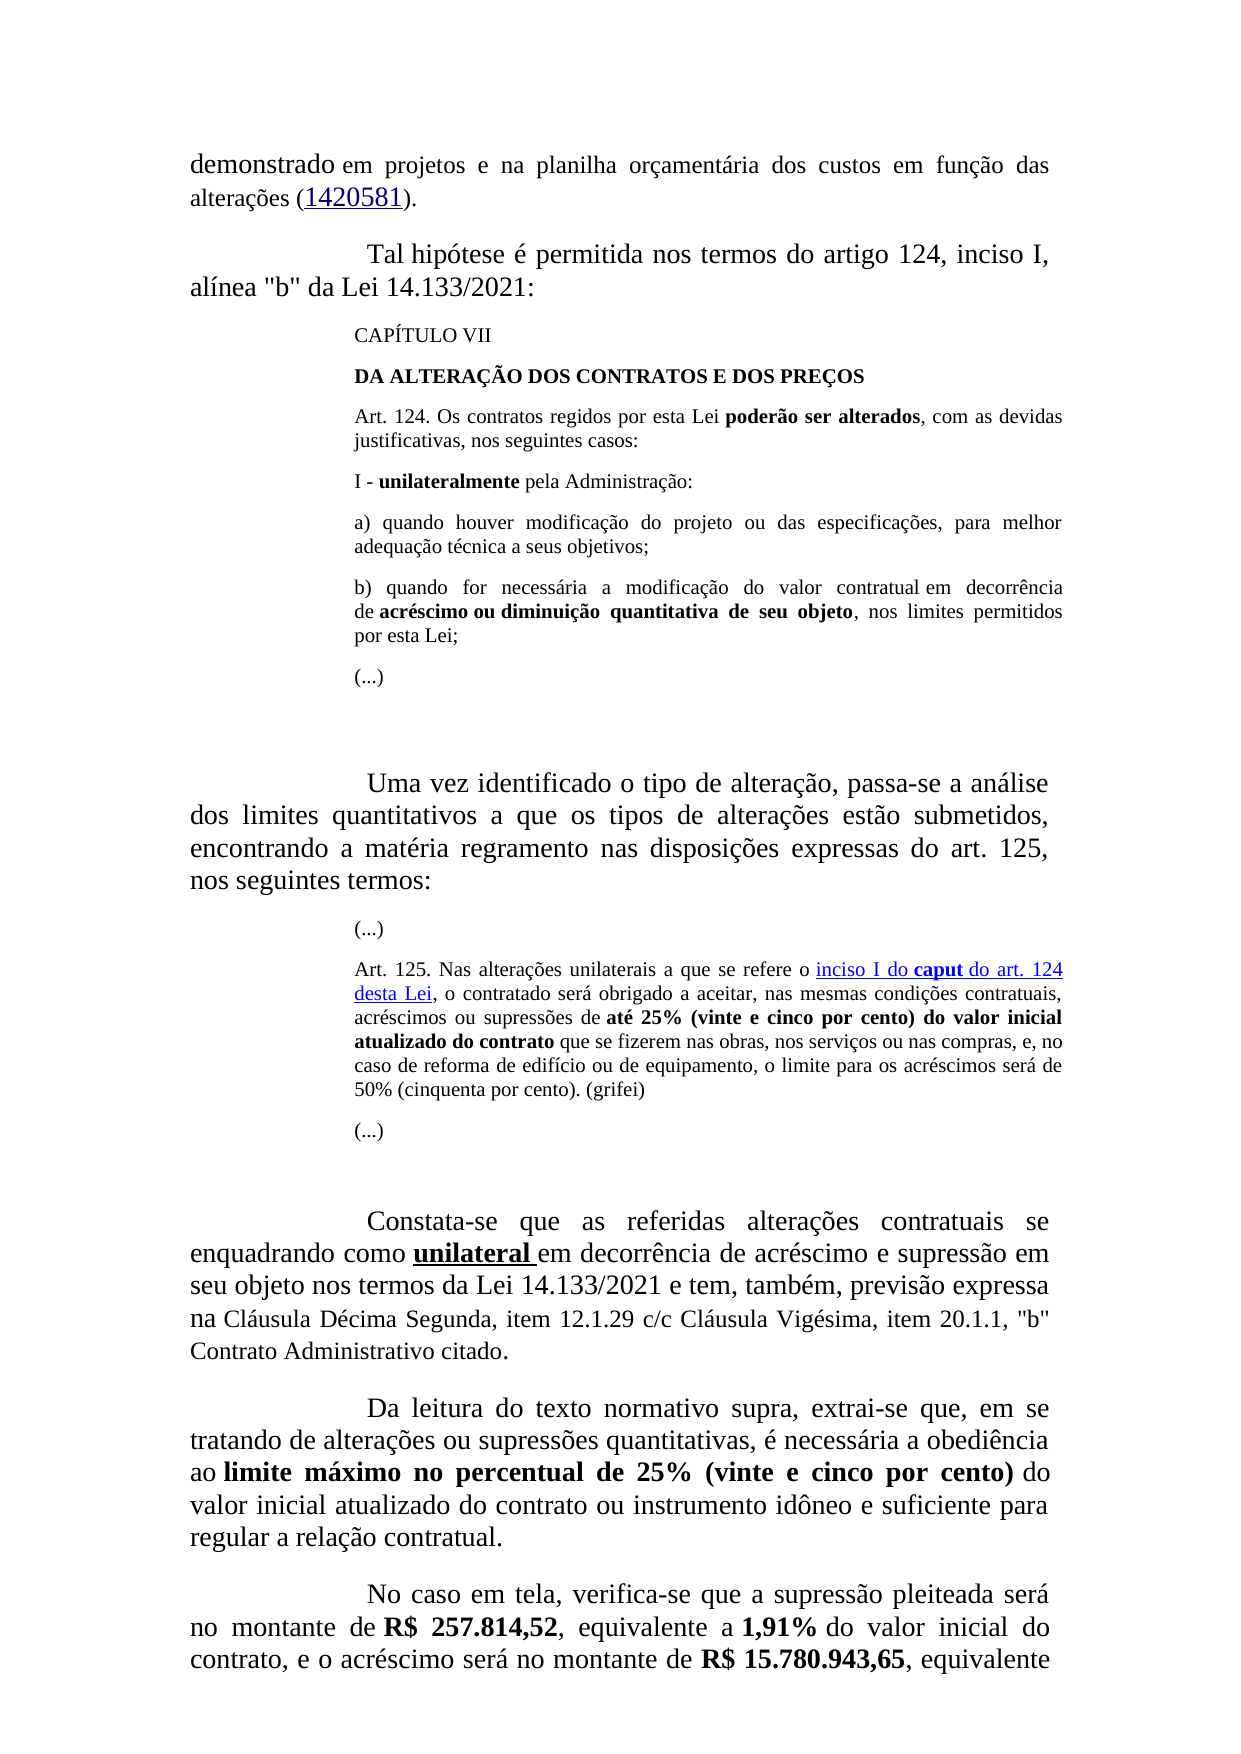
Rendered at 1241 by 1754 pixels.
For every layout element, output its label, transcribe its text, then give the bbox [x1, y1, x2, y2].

text Art. 124. Os contratos regidos por esta Lei poderão ser alterados, com as devidas justificativas, nos seguintes casos: [354, 404, 1063, 452]
text (...) [354, 1118, 1063, 1142]
text (...) [354, 916, 1063, 940]
text I - unilateralmente pela Administração: [354, 469, 1063, 493]
text b) quando for necessária a modificação do valor contratual em decorrência de acréscimo ou diminuição quantitativa de seu objeto, nos limites permitidos por esta Lei; [354, 575, 1063, 647]
text CAPÍTULO VII [354, 323, 1063, 347]
text demonstrado em projetos e na planilha orçamentária dos custos em função das alterações (1420581). [190, 147, 1051, 212]
text Art. 125. Nas alterações unilaterais a que se refere o inciso I do caput do art. 124 desta Lei, o contratado será obrigado a aceitar, nas mesmas condições contratuais, acréscimos ou supressões de até 25% (vinte e cinco por cento) do valor inicial atualizado do contrato que se fizerem nas obras, nos serviços ou nas compras, e, no caso de reforma de edifício ou de equipamento, o limite para os acréscimos será de 50% (cinquenta por cento). (grifei) [354, 957, 1063, 1101]
text (...) [354, 663, 1063, 688]
text Tal hipótese é permitida nos termos do artigo 124, inciso I, alínea "b" da Lei 14.133/2021: [190, 237, 1051, 302]
text No caso em tela, verifica-se que a supressão pleiteada será no montante de R$ 257.814,52, equivalente a 1,91% do valor inicial do contrato, e o acréscimo será no montante de R$ 15.780.943,65, equivalente [190, 1578, 1051, 1675]
text a) quando houver modificação do projeto ou das especificações, para melhor adequação técnica a seus objetivos; [354, 510, 1063, 558]
text DA ALTERAÇÃO DOS CONTRATOS E DOS PREÇOS [354, 364, 1063, 388]
text Da leitura do texto normativo supra, extrai-se que, em se tratando de alterações ou supressões quantitativas, é necessária a obediência ao limite máximo no percentual de 25% (vinte e cinco por cento) do valor inicial atualizado do contrato ou instrumento idôneo e suficiente para regular a relação contratual. [190, 1391, 1051, 1553]
text Uma vez identificado o tipo de alteração, passa-se a análise dos limites quantitativos a que os tipos de alterações estão submetidos, encontrando a matéria regramento nas disposições expressas do art. 125, nos seguintes termos: [190, 766, 1051, 895]
text Constata-se que as referidas alterações contratuais se enquadrando como unilateral em decorrência de acréscimo e supressão em seu objeto nos termos da Lei 14.133/2021 e tem, também, previsão expressa na Cláusula Décima Segunda, item 12.1.29 c/c Cláusula Vigésima, item 20.1.1, "b" Contrato Administrativo citado. [190, 1204, 1051, 1366]
